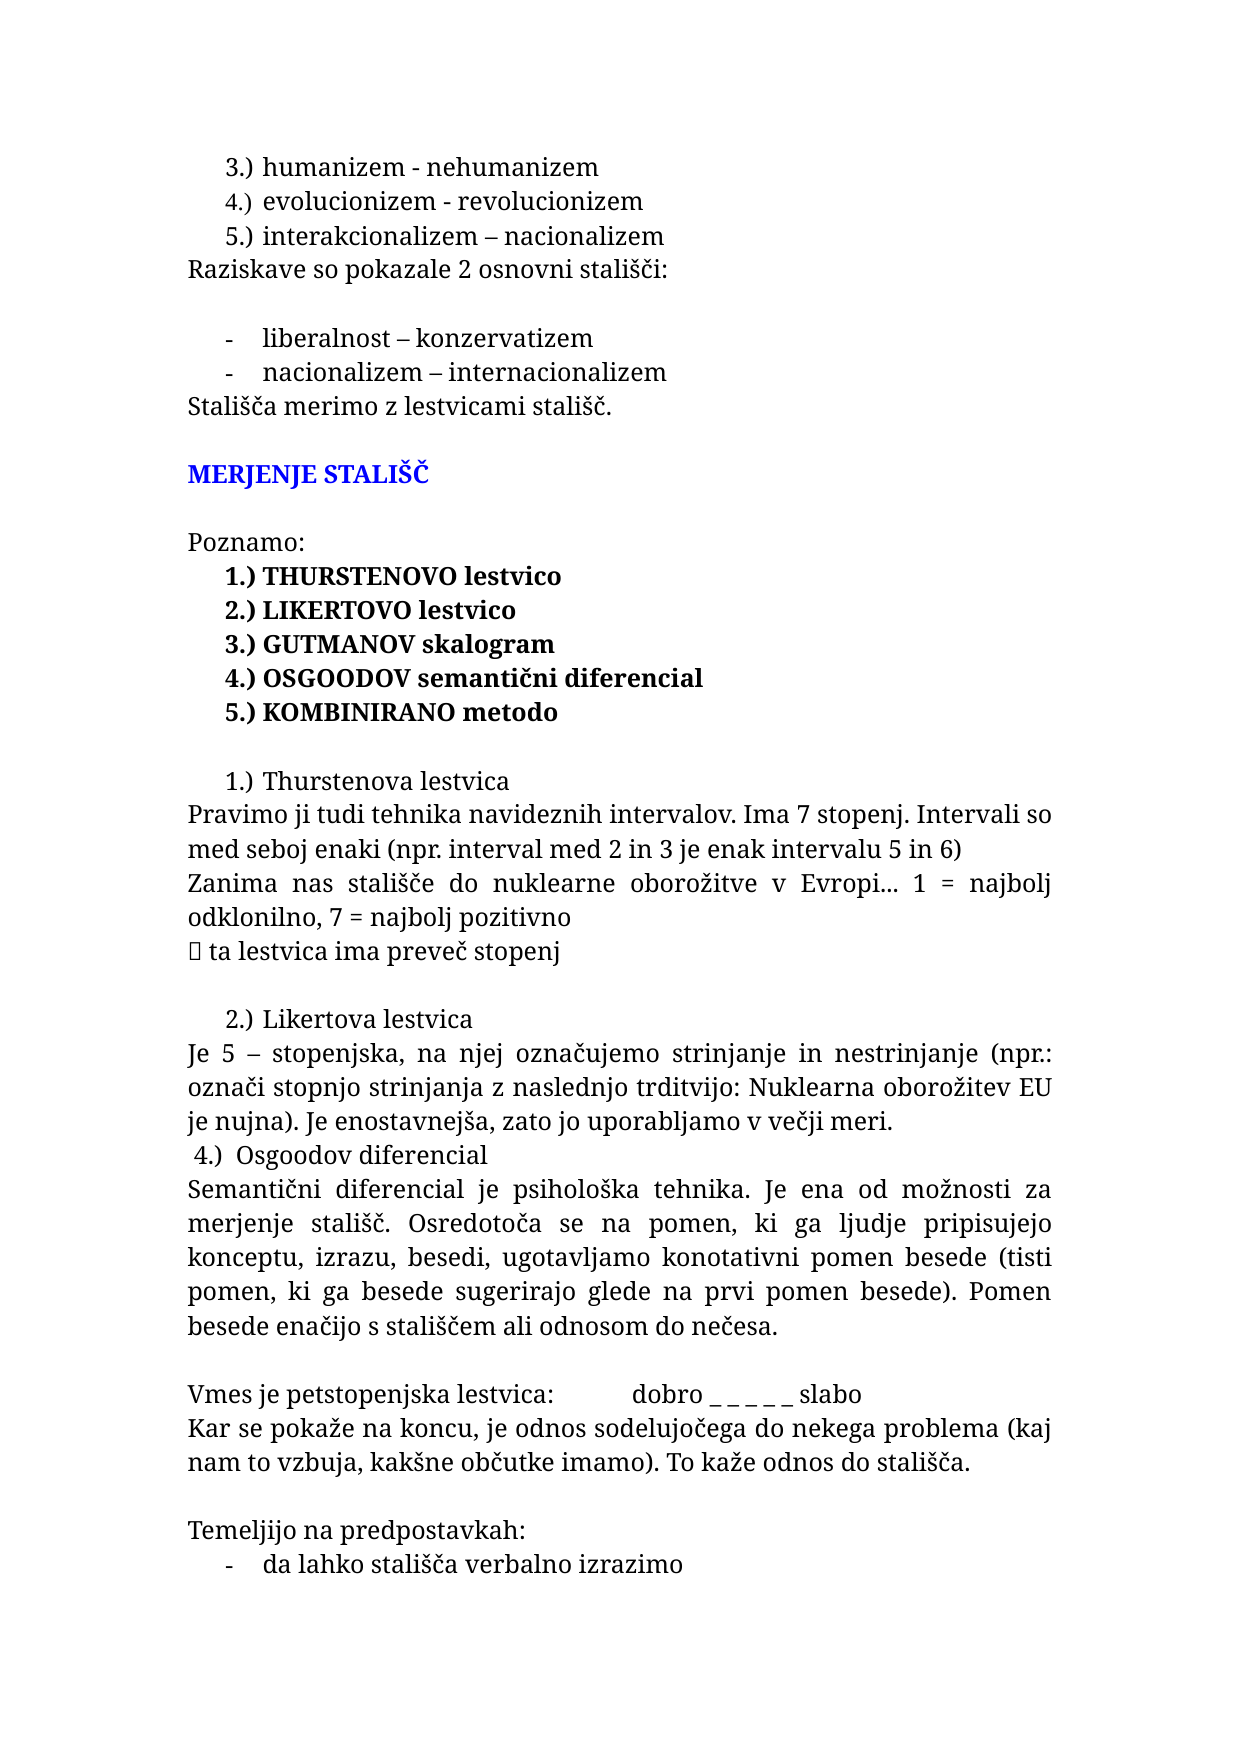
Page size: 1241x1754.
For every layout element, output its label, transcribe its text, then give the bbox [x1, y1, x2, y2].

list OSGOODOV semantični diferencial [225, 661, 1053, 695]
text Vmes je petstopenjska lestvica: dobro _ _ _ _ _ slabo [187, 1376, 1053, 1410]
text Poznamo: [187, 525, 1053, 559]
text Semantični diferencial je psihološka tehnika. Je ena od možnosti za merjenje stališč. Osredotoča se na pomen, ki ga ljudje pripisujejo konceptu, izrazu, besedi, ugotavljamo konotativni pomen besede (tisti pomen, ki ga besede sugerirajo glede na prvi pomen besede). Pomen besede enačijo s stališčem ali odnosom do nečesa. [187, 1172, 1053, 1342]
text Zanima nas stališče do nuklearne oborožitve v Evropi... 1 = najbolj odklonilno, 7 = najbolj pozitivno [187, 865, 1053, 933]
list da lahko stališča verbalno izrazimo [225, 1547, 1053, 1581]
list liberalnost – konzervatizem [225, 320, 1053, 354]
text Pravimo ji tudi tehnika navideznih intervalov. Ima 7 stopenj. Intervali so med seboj enaki (npr. interval med 2 in 3 je enak intervalu 5 in 6) [187, 797, 1053, 865]
list interakcionalizem – nacionalizem [225, 218, 1053, 252]
list Thurstenova lestvica [225, 763, 1053, 797]
text 4.) Osgoodov diferencial [187, 1138, 1053, 1172]
text MERJENJE STALIŠČ [187, 457, 1053, 491]
list evolucionizem - revolucionizem [225, 184, 1053, 218]
text Kar se pokaže na koncu, je odnos sodelujočega do nekega problema (kaj nam to vzbuja, kakšne občutke imamo). To kaže odnos do stališča. [187, 1410, 1053, 1478]
list GUTMANOV skalogram [225, 627, 1053, 661]
text Je 5 – stopenjska, na njej označujemo strinjanje in nestrinjanje (npr.: označi stopnjo strinjanja z naslednjo trditvijo: Nuklearna oborožitev EU je nujna). Je enostavnejša, zato jo uporabljamo v večji meri. [187, 1036, 1053, 1138]
list humanizem - nehumanizem [225, 150, 1053, 184]
text Raziskave so pokazale 2 osnovni stališči: [187, 252, 1053, 286]
text Stališča merimo z lestvicami stališč. [187, 388, 1053, 422]
list LIKERTOVO lestvico [225, 593, 1053, 627]
text  ta lestvica ima preveč stopenj [187, 933, 1053, 967]
list nacionalizem – internacionalizem [225, 354, 1053, 388]
text Temeljijo na predpostavkah: [187, 1512, 1053, 1547]
list KOMBINIRANO metodo [225, 695, 1053, 729]
list Likertova lestvica [225, 1002, 1053, 1036]
list THURSTENOVO lestvico [225, 559, 1053, 593]
